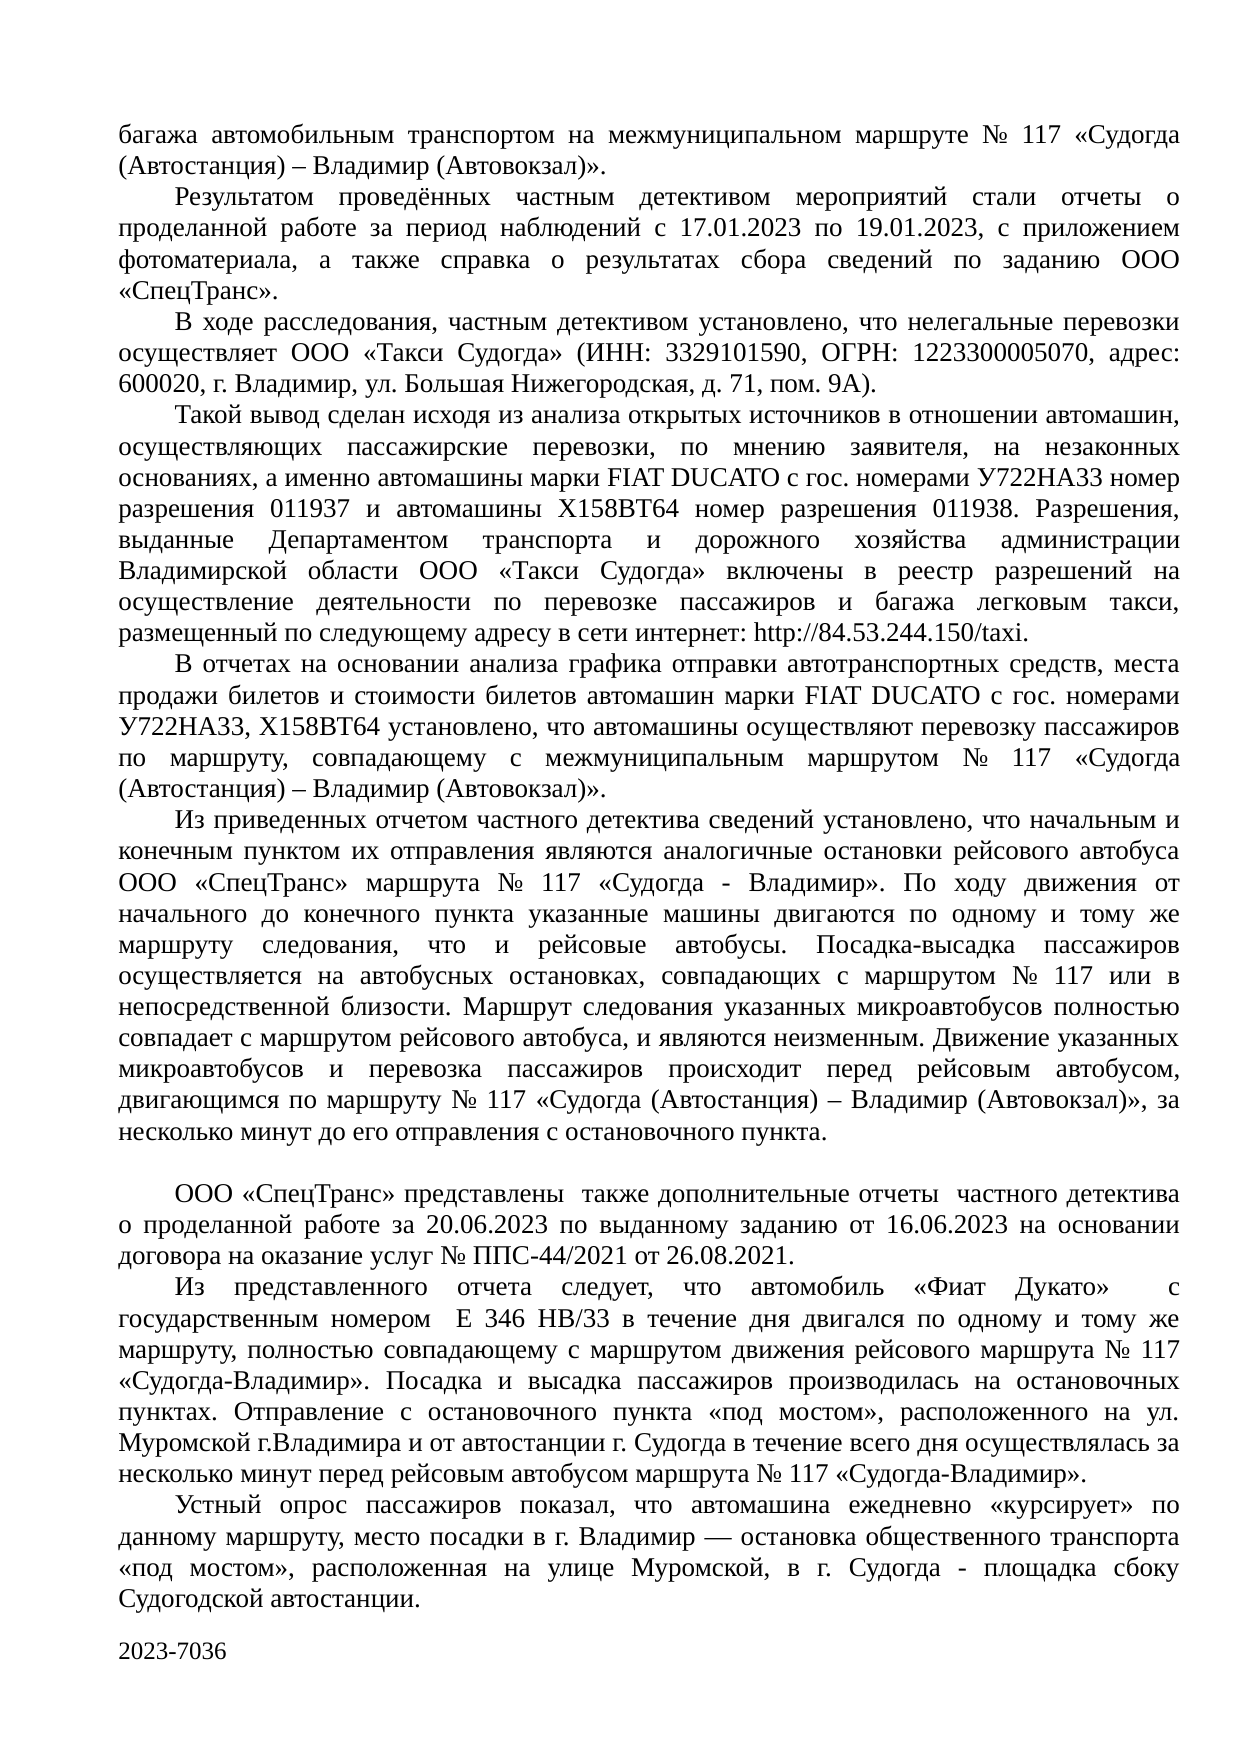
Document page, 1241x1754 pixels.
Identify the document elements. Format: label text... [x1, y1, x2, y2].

text ООО «СпецТранс» представлены также дополнительные отчеты частного детектива о проделанной работе за 20.06.2023 по выданному заданию от 16.06.2023 на основании договора на оказание услуг № ППС-44/2021 от 26.08.2021. [118, 1177, 1181, 1271]
text Такой вывод сделан исходя из анализа открытых источников в отношении автомашин, осуществляющих пассажирские перевозки, по мнению заявителя, на незаконных основаниях, а именно автомашины марки FIAT DUCATO с гос. номерами У722НА33 номер разрешения 011937 и автомашины Х158ВТ64 номер разрешения 011938. Разрешения, выданные Департаментом транспорта и дорожного хозяйства администрации Владимирской области ООО «Такси Судогда» включены в реестр разрешений на осуществление деятельности по перевозке пассажиров и багажа легковым такси, размещенный по следующему адресу в сети интернет: http://84.53.244.150/taxi. [118, 398, 1181, 648]
text Из приведенных отчетом частного детектива сведений установлено, что начальным и конечным пунктом их отправления являются аналогичные остановки рейсового автобуса ООО «СпецТранс» маршрута № 117 «Судогда - Владимир». По ходу движения от начального до конечного пункта указанные машины двигаются по одному и тому же маршруту следования, что и рейсовые автобусы. Посадка-высадка пассажиров осуществляется на автобусных остановках, совпадающих с маршрутом № 117 или в непосредственной близости. Маршрут следования указанных микроавтобусов полностью совпадает с маршрутом рейсового автобуса, и являются неизменным. Движение указанных микроавтобусов и перевозка пассажиров происходит перед рейсовым автобусом, двигающимся по маршруту № 117 «Судогда (Автостанция) – Владимир (Автовокзал)», за несколько минут до его отправления с остановочного пункта. [118, 803, 1181, 1146]
text Из представленного отчета следует, что автомобиль «Фиат Дукато» с государственным номером Е 346 НВ/33 в течение дня двигался по одному и тому же маршруту, полностью совпадающему с маршрутом движения рейсового маршрута № 117 «Судогда-Владимир». Посадка и высадка пассажиров производилась на остановочных пунктах. Отправление с остановочного пункта «под мостом», расположенного на ул. Муромской г.Владимира и от автостанции г. Судогда в течение всего дня осуществлялась за несколько минут перед рейсовым автобусом маршрута № 117 «Судогда-Владимир». [118, 1271, 1181, 1488]
text Результатом проведённых частным детективом мероприятий стали отчеты о проделанной работе за период наблюдений с 17.01.2023 по 19.01.2023, с приложением фотоматериала, а также справка о результатах сбора сведений по заданию ООО «СпецТранс». [118, 180, 1181, 305]
text Устный опрос пассажиров показал, что автомашина ежедневно «курсирует» по данному маршруту, место посадки в г. Владимир — остановка общественного транспорта «под мостом», расположенная на улице Муромской, в г. Судогда - площадка сбоку Судогодской автостанции. [118, 1488, 1181, 1613]
text багажа автомобильным транспортом на межмуниципальном маршруте № 117 «Судогда (Автостанция) – Владимир (Автовокзал)». [118, 118, 1181, 180]
text В отчетах на основании анализа графика отправки автотранспортных средств, места продажи билетов и стоимости билетов автомашин марки FIAT DUCATO с гос. номерами У722НА33, Х158ВТ64 установлено, что автомашины осуществляют перевозку пассажиров по маршруту, совпадающему с межмуниципальным маршрутом № 117 «Судогда (Автостанция) – Владимир (Автовокзал)». [118, 648, 1181, 803]
text В ходе расследования, частным детективом установлено, что нелегальные перевозки осуществляет ООО «Такси Судогда» (ИНН: 3329101590, ОГРН: 1223300005070, адрес: 600020, г. Владимир, ул. Большая Нижегородская, д. 71, пом. 9А). [118, 305, 1181, 398]
